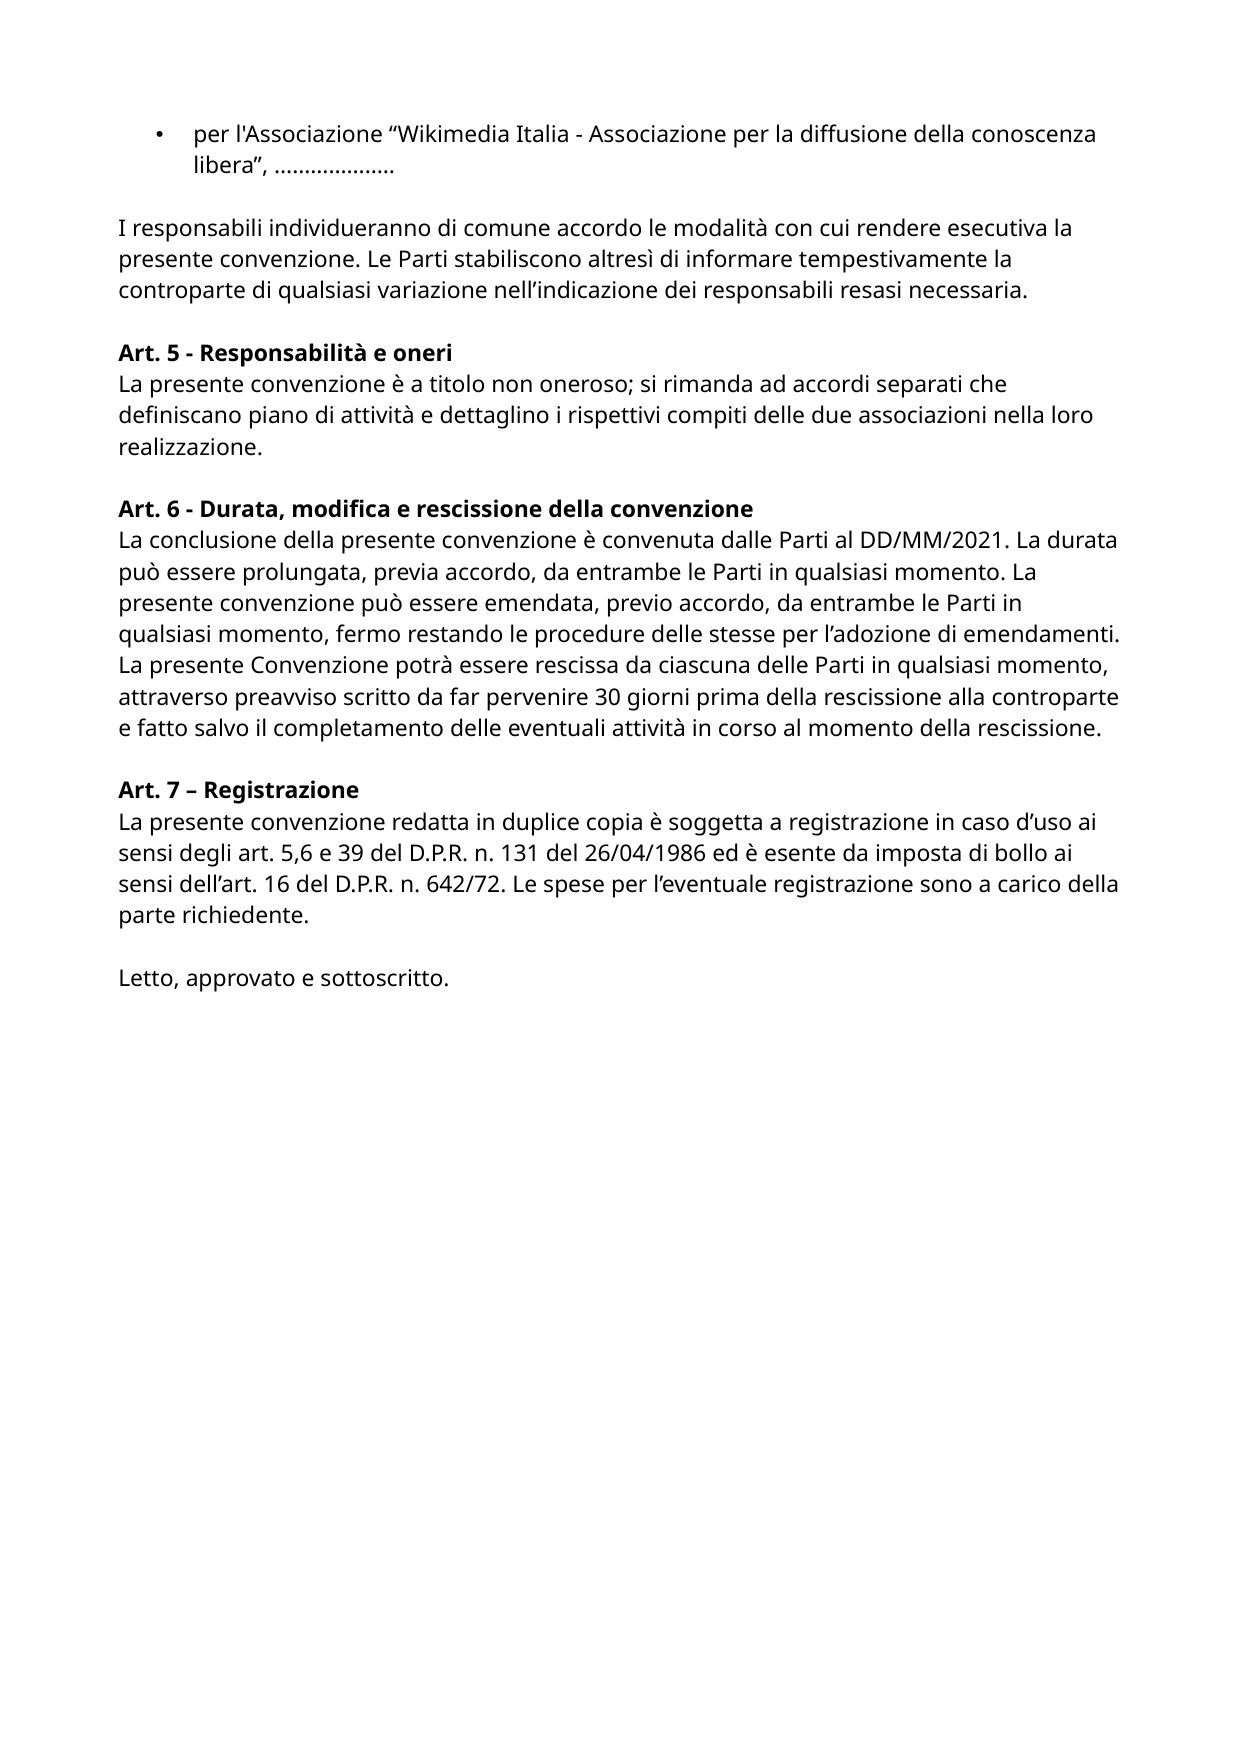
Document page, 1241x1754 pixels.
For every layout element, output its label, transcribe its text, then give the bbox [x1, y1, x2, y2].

text La conclusione della presente convenzione è convenuta dalle Parti al DD/MM/2021. La durata può essere prolungata, previa accordo, da entrambe le Parti in qualsiasi momento. La presente convenzione può essere emendata, previo accordo, da entrambe le Parti in qualsiasi momento, fermo restando le procedure delle stesse per l’adozione di emendamenti. La presente Convenzione potrà essere rescissa da ciascuna delle Parti in qualsiasi momento, attraverso preavviso scritto da far pervenire 30 giorni prima della rescissione alla controparte e fatto salvo il completamento delle eventuali attività in corso al momento della rescissione. [118, 524, 1122, 743]
text Art. 6 - Durata, modifica e rescissione della convenzione [118, 493, 1122, 524]
text La presente convenzione redatta in duplice copia è soggetta a registrazione in caso d’uso ai sensi degli art. 5,6 e 39 del D.P.R. n. 131 del 26/04/1986 ed è esente da imposta di bollo ai sensi dell’art. 16 del D.P.R. n. 642/72. Le spese per l’eventuale registrazione sono a carico della parte richiedente. [118, 806, 1122, 931]
list per l'Associazione “Wikimedia Italia - Associazione per la diffusione della conoscenza libera”, ……………….. [156, 118, 1122, 181]
text Letto, approvato e sottoscritto. [118, 962, 1122, 993]
text Art. 7 – Registrazione [118, 774, 1122, 806]
text I responsabili individueranno di comune accordo le modalità con cui rendere esecutiva la presente convenzione. Le Parti stabiliscono altresì di informare tempestivamente la controparte di qualsiasi variazione nell’indicazione dei responsabili resasi necessaria. [118, 212, 1122, 306]
text La presente convenzione è a titolo non oneroso; si rimanda ad accordi separati che definiscano piano di attività e dettaglino i rispettivi compiti delle due associazioni nella loro realizzazione. [118, 368, 1122, 462]
text Art. 5 - Responsabilità e oneri [118, 337, 1122, 368]
